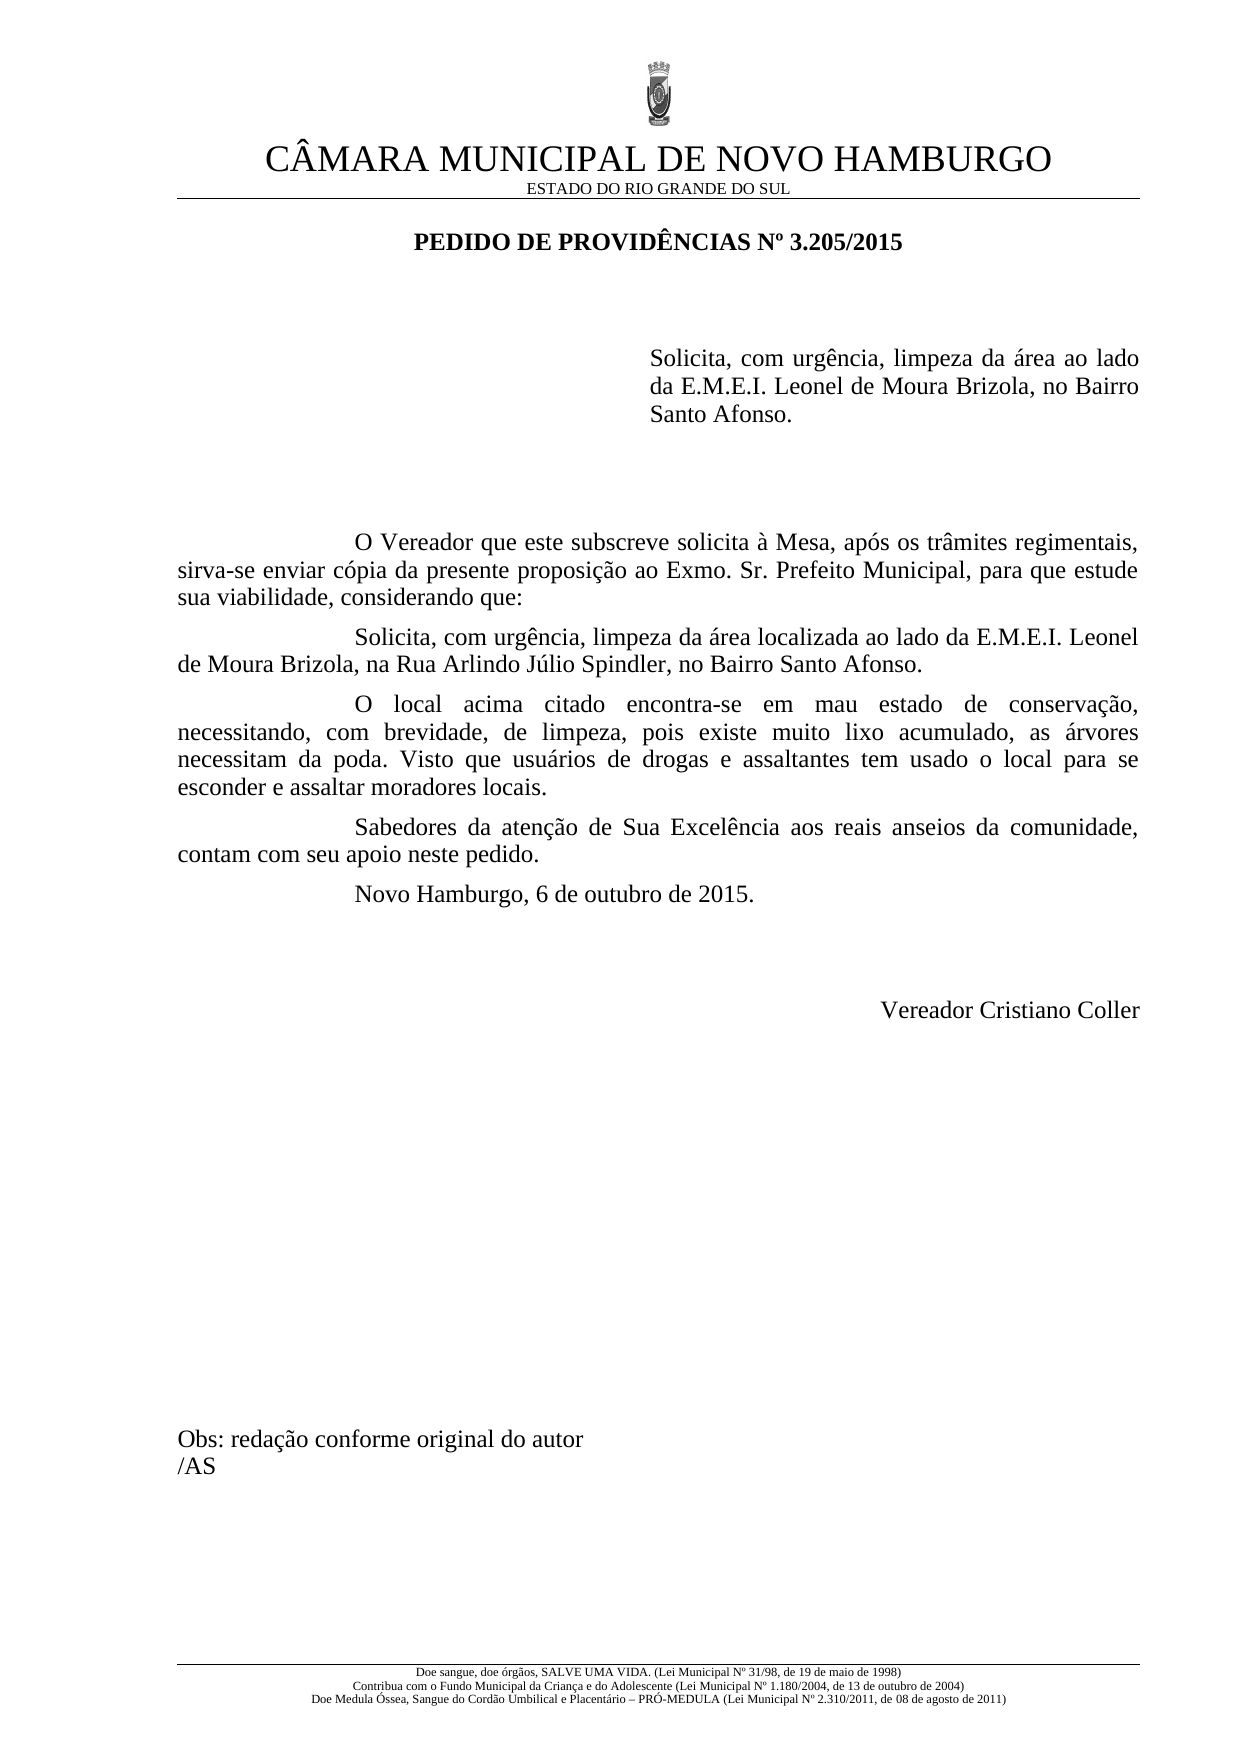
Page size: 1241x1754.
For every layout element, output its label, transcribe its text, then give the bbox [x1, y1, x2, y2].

text Solicita, com urgência, limpeza da área ao lado da E.M.E.I. Leonel de Moura Brizola, no Bairro Santo Afonso. [649, 344, 1140, 428]
text Vereador Cristiano Coller [177, 996, 1140, 1024]
text PEDIDO DE PROVIDÊNCIAS Nº 3.205/2015 [177, 228, 1140, 256]
text O Vereador que este subscreve solicita à Mesa, após os trâmites regimentais, sirva-se enviar cópia da presente proposição ao Exmo. Sr. Prefeito Municipal, para que estude sua viabilidade, considerando que: [177, 528, 1140, 611]
text /AS [177, 1452, 1140, 1480]
text Solicita, com urgência, limpeza da área localizada ao lado da E.M.E.I. Leonel de Moura Brizola, na Rua Arlindo Júlio Spindler, no Bairro Santo Afonso. [177, 623, 1140, 678]
text Sabedores da atenção de Sua Excelência aos reais anseios da comunidade, contam com seu apoio neste pedido. [177, 813, 1140, 868]
text O local acima citado encontra-se em mau estado de conservação, necessitando, com brevidade, de limpeza, pois existe muito lixo acumulado, as árvores necessitam da poda. Visto que usuários de drogas e assaltantes tem usado o local para se esconder e assaltar moradores locais. [177, 690, 1140, 801]
text Obs: redação conforme original do autor [177, 1425, 1140, 1452]
text Novo Hamburgo, 6 de outubro de 2015. [177, 880, 1140, 908]
